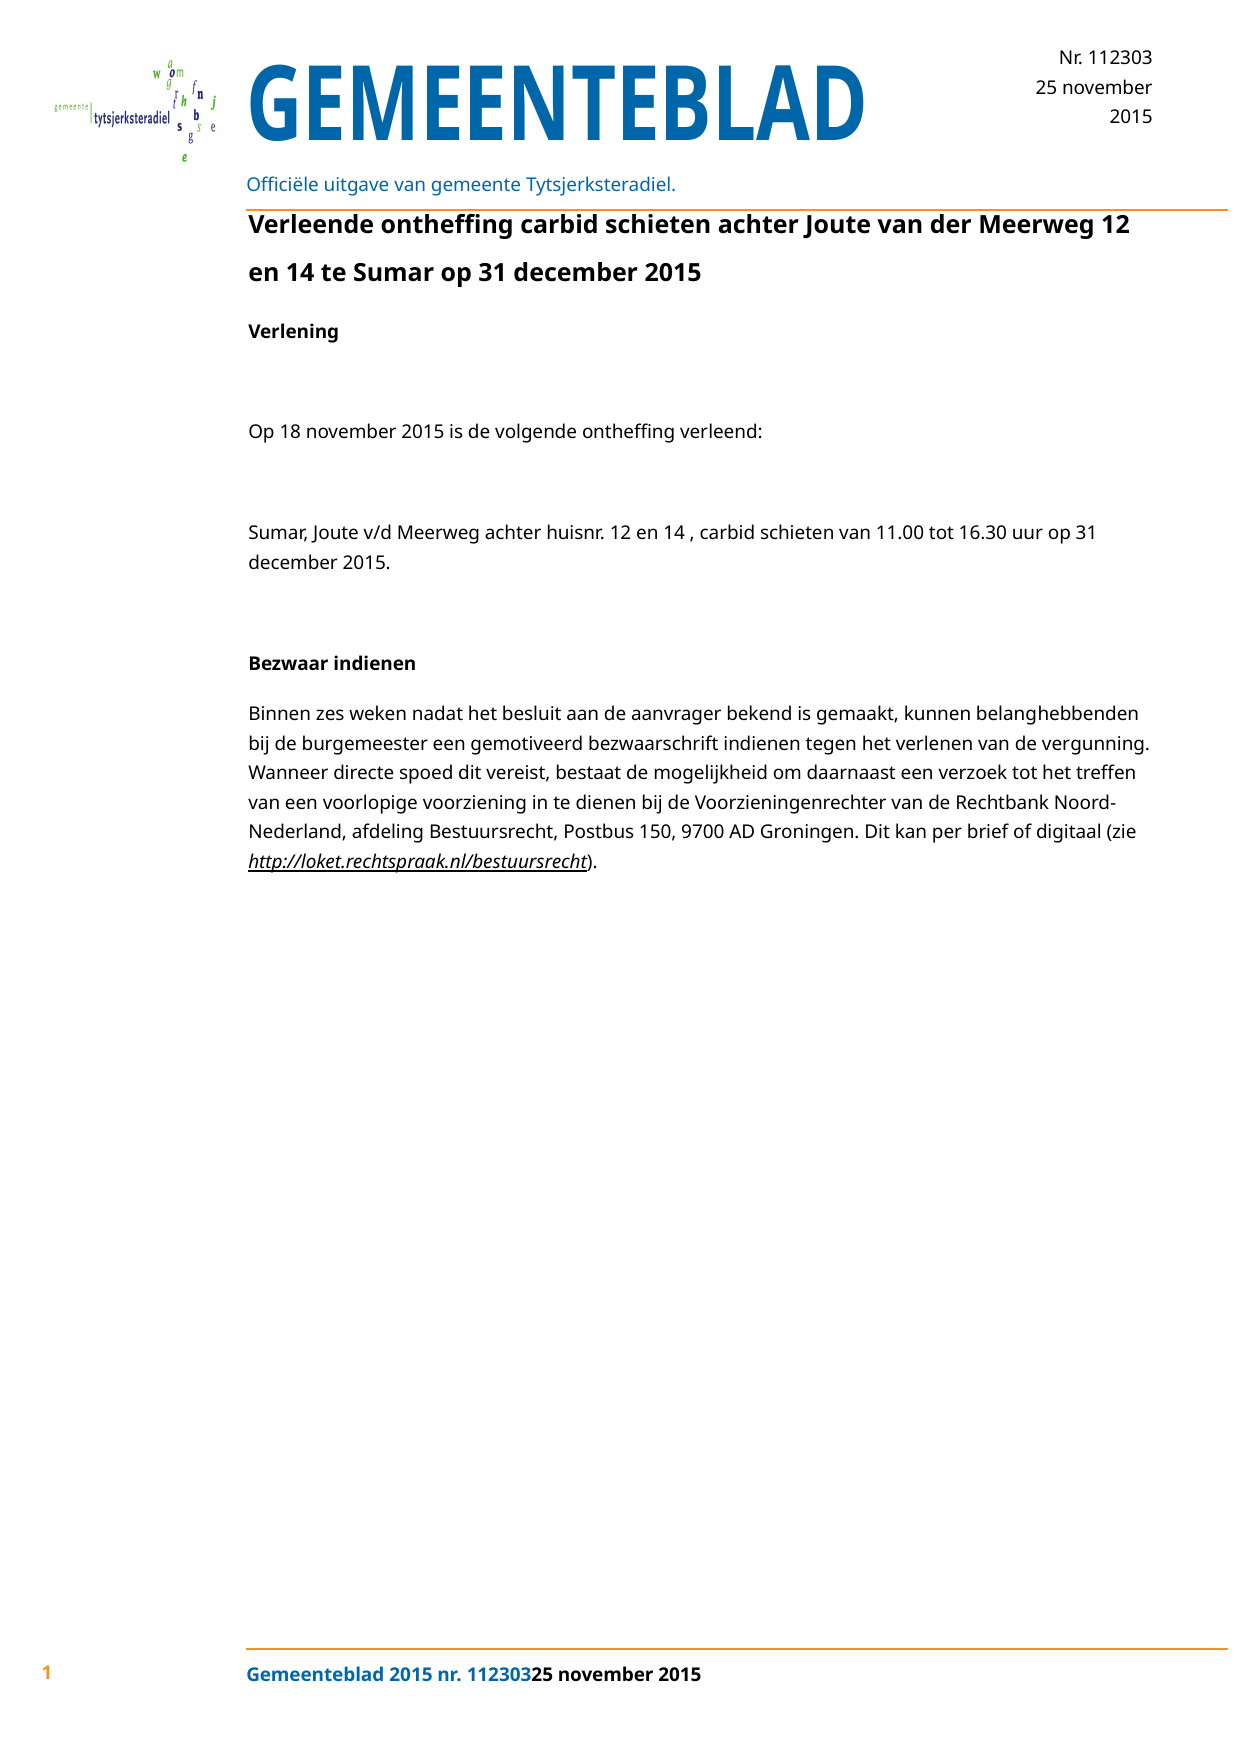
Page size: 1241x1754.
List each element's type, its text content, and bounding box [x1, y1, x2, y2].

picture [41, 47, 231, 172]
text Binnen zes weken nadat het besluit aan de aanvrager bekend is gemaakt, kunnen belang­hebbenden bij de burgemeester een gemotiveerd bezwaarschrift indienen tegen het verlenen van de ver­gunning. Wanneer directe spoed dit vereist, bestaat de mogelijkheid om daarnaast een verzoek tot het treffen van een voorlopige voorziening in te dienen bij de Voorzieningenrechter van de Rechtbank Noord-Nederland, afdeling Bestuursrecht, Postbus 150, 9700 AD Groningen. Dit kan per brief of digitaal (zie http://loket.rechtspraak.nl/bestuursrecht). [248, 700, 1152, 874]
text Sumar, Joute v/d Meerweg achter huisnr. 12 en 14 , carbid schieten van 11.00 tot 16.30 uur op 31 december 2015. [248, 519, 1152, 575]
text Op 18 november 2015 is de volgende ontheffing ver­leend: [248, 419, 1152, 444]
text Verleende ontheffing carbid schieten achter Joute van der Meerweg 12 en 14 te Sumar op 31 december 2015 [248, 211, 1152, 288]
text Bezwaar indienen [248, 650, 1152, 676]
text Verlening [248, 318, 1152, 344]
